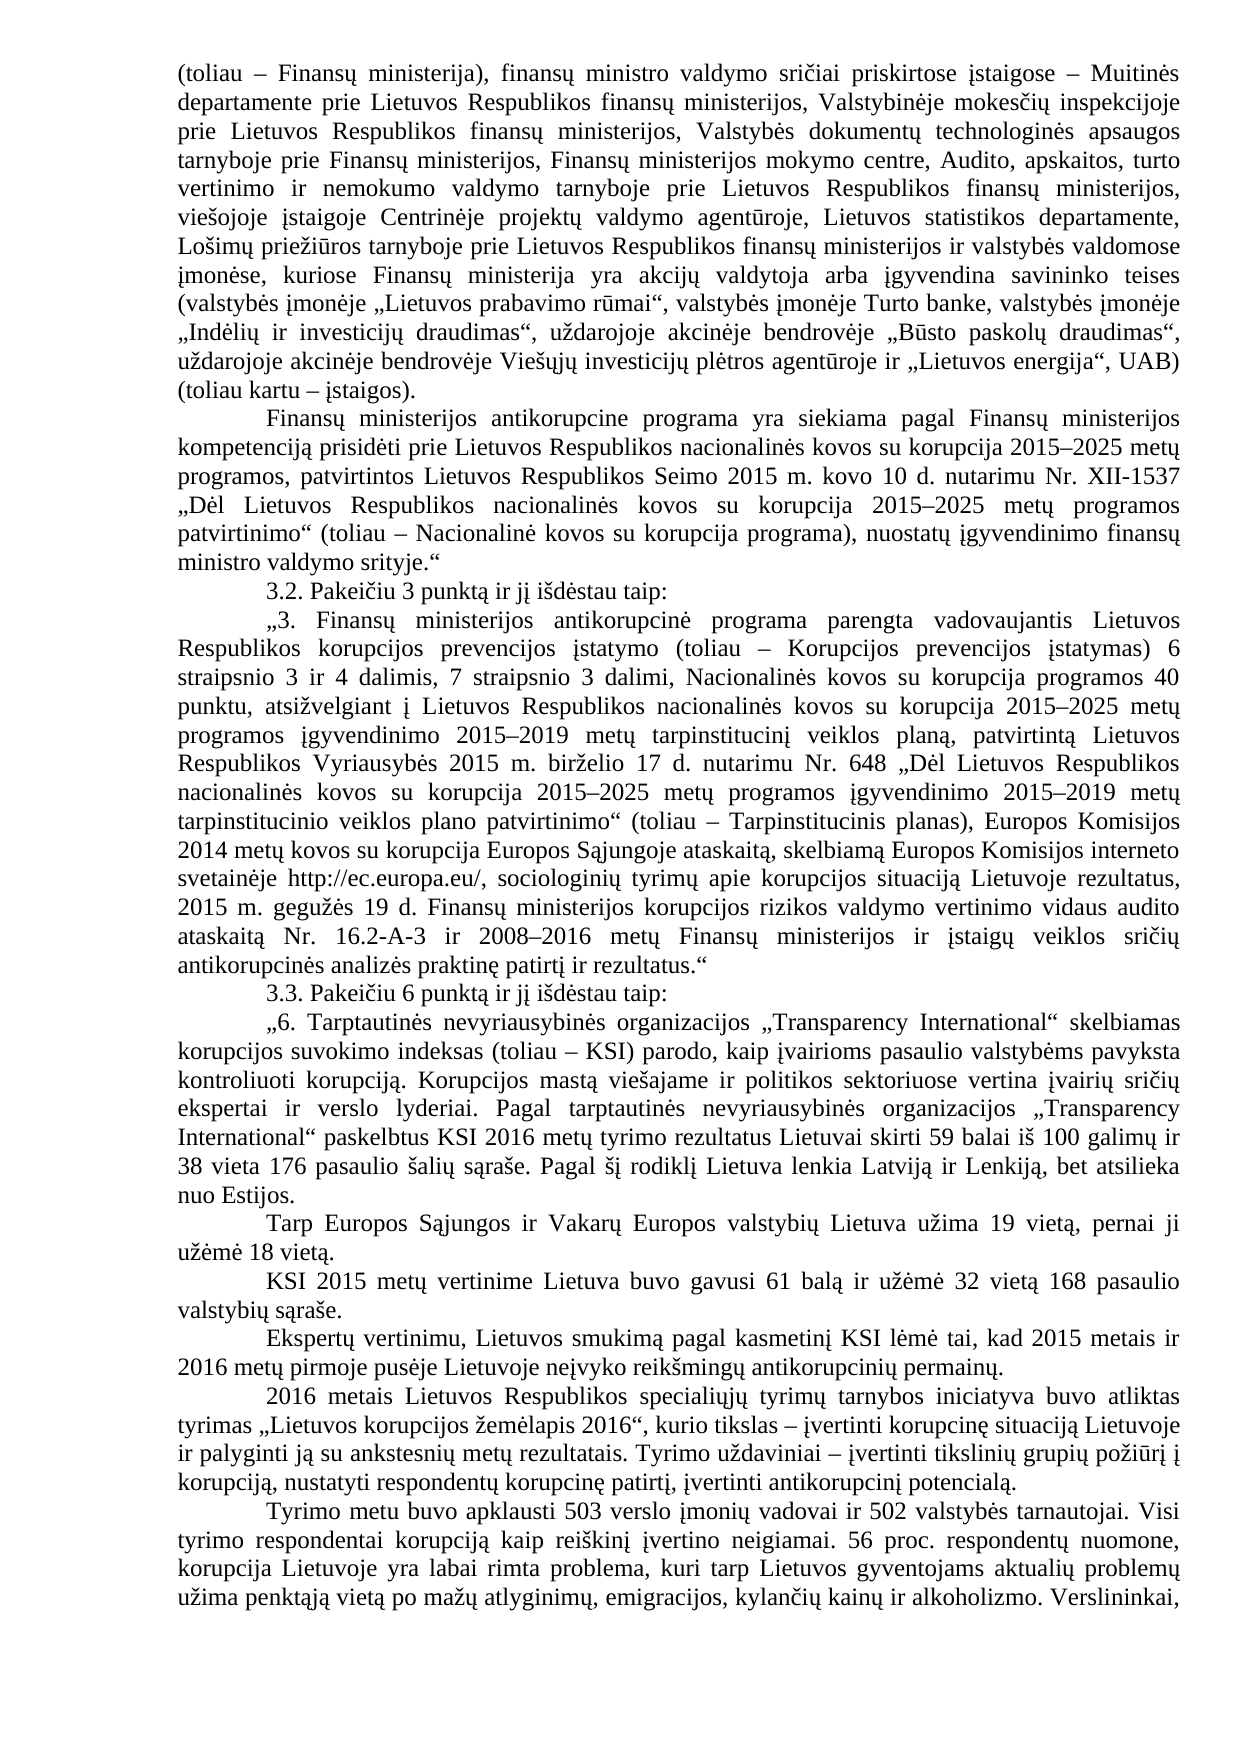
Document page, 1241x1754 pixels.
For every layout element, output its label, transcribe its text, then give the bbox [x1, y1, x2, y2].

text „6. Tarptautinės nevyriausybinės organizacijos „Transparency International“ skelbiamas korupcijos suvokimo indeksas (toliau – KSI) parodo, kaip įvairioms pasaulio valstybėms pavyksta kontroliuoti korupciją. Korupcijos mastą viešajame ir politikos sektoriuose vertina įvairių sričių ekspertai ir verslo lyderiai. Pagal tarptautinės nevyriausybinės organizacijos „Transparency International“ paskelbtus KSI 2016 metų tyrimo rezultatus Lietuvai skirti 59 balai iš 100 galimų ir 38 vieta 176 pasaulio šalių sąraše. Pagal šį rodiklį Lietuva lenkia Latviją ir Lenkiją, bet atsilieka nuo Estijos. [177, 1007, 1181, 1208]
text 3.3. Pakeičiu 6 punktą ir jį išdėstau taip: [177, 978, 1181, 1007]
text KSI 2015 metų vertinime Lietuva buvo gavusi 61 balą ir užėmė 32 vietą 168 pasaulio valstybių sąraše. [177, 1266, 1181, 1323]
text Tyrimo metu buvo apklausti 503 verslo įmonių vadovai ir 502 valstybės tarnautojai. Visi tyrimo respondentai korupciją kaip reiškinį įvertino neigiamai. 56 proc. respondentų nuomone, korupcija Lietuvoje yra labai rimta problema, kuri tarp Lietuvos gyventojams aktualių problemų užima penktąją vietą po mažų atlyginimų, emigracijos, kylančių kainų ir alkoholizmo. Verslininkai, [177, 1496, 1181, 1611]
text Finansų ministerijos antikorupcine programa yra siekiama pagal Finansų ministerijos kompetenciją prisidėti prie Lietuvos Respublikos nacionalinės kovos su korupcija 2015–2025 metų programos, patvirtintos Lietuvos Respublikos Seimo 2015 m. kovo 10 d. nutarimu Nr. XII-1537 „Dėl Lietuvos Respublikos nacionalinės kovos su korupcija 2015–2025 metų programos patvirtinimo“ (toliau – Nacionalinė kovos su korupcija programa), nuostatų įgyvendinimo finansų ministro valdymo srityje.“ [177, 403, 1181, 576]
text 2016 metais Lietuvos Respublikos specialiųjų tyrimų tarnybos iniciatyva buvo atliktas tyrimas „Lietuvos korupcijos žemėlapis 2016“, kurio tikslas – įvertinti korupcinę situaciją Lietuvoje ir palyginti ją su ankstesnių metų rezultatais. Tyrimo uždaviniai – įvertinti tikslinių grupių požiūrį į korupciją, nustatyti respondentų korupcinę patirtį, įvertinti antikorupcinį potencialą. [177, 1381, 1181, 1496]
text Ekspertų vertinimu, Lietuvos smukimą pagal kasmetinį KSI lėmė tai, kad 2015 metais ir 2016 metų pirmoje pusėje Lietuvoje neįvyko reikšmingų antikorupcinių permainų. [177, 1323, 1181, 1381]
text (toliau – Finansų ministerija), finansų ministro valdymo sričiai priskirtose įstaigose – Muitinės departamente prie Lietuvos Respublikos finansų ministerijos, Valstybinėje mokesčių inspekcijoje prie Lietuvos Respublikos finansų ministerijos, Valstybės dokumentų technologinės apsaugos tarnyboje prie Finansų ministerijos, Finansų ministerijos mokymo centre, Audito, apskaitos, turto vertinimo ir nemokumo valdymo tarnyboje prie Lietuvos Respublikos finansų ministerijos, viešojoje įstaigoje Centrinėje projektų valdymo agentūroje, Lietuvos statistikos departamente, Lošimų priežiūros tarnyboje prie Lietuvos Respublikos finansų ministerijos ir valstybės valdomose įmonėse, kuriose Finansų ministerija yra akcijų valdytoja arba įgyvendina savininko teises (valstybės įmonėje „Lietuvos prabavimo rūmai“, valstybės įmonėje Turto banke, valstybės įmonėje „Indėlių ir investicijų draudimas“, uždarojoje akcinėje bendrovėje „Būsto paskolų draudimas“, uždarojoje akcinėje bendrovėje Viešųjų investicijų plėtros agentūroje ir „Lietuvos energija“, UAB) (toliau kartu – įstaigos). [177, 58, 1181, 403]
text 3.2. Pakeičiu 3 punktą ir jį išdėstau taip: [177, 576, 1181, 605]
text „3. Finansų ministerijos antikorupcinė programa parengta vadovaujantis Lietuvos Respublikos korupcijos prevencijos įstatymo (toliau – Korupcijos prevencijos įstatymas) 6 straipsnio 3 ir 4 dalimis, 7 straipsnio 3 dalimi, Nacionalinės kovos su korupcija programos 40 punktu, atsižvelgiant į Lietuvos Respublikos nacionalinės kovos su korupcija 2015–2025 metų programos įgyvendinimo 2015–2019 metų tarpinstitucinį veiklos planą, patvirtintą Lietuvos Respublikos Vyriausybės 2015 m. birželio 17 d. nutarimu Nr. 648 „Dėl Lietuvos Respublikos nacionalinės kovos su korupcija 2015–2025 metų programos įgyvendinimo 2015–2019 metų tarpinstitucinio veiklos plano patvirtinimo“ (toliau – Tarpinstitucinis planas), Europos Komisijos 2014 metų kovos su korupcija Europos Sąjungoje ataskaitą, skelbiamą Europos Komisijos interneto svetainėje http://ec.europa.eu/, sociologinių tyrimų apie korupcijos situaciją Lietuvoje rezultatus, 2015 m. gegužės 19 d. Finansų ministerijos korupcijos rizikos valdymo vertinimo vidaus audito ataskaitą Nr. 16.2-A-3 ir 2008–2016 metų Finansų ministerijos ir įstaigų veiklos sričių antikorupcinės analizės praktinę patirtį ir rezultatus.“ [177, 605, 1181, 978]
text Tarp Europos Sąjungos ir Vakarų Europos valstybių Lietuva užima 19 vietą, pernai ji užėmė 18 vietą. [177, 1208, 1181, 1266]
